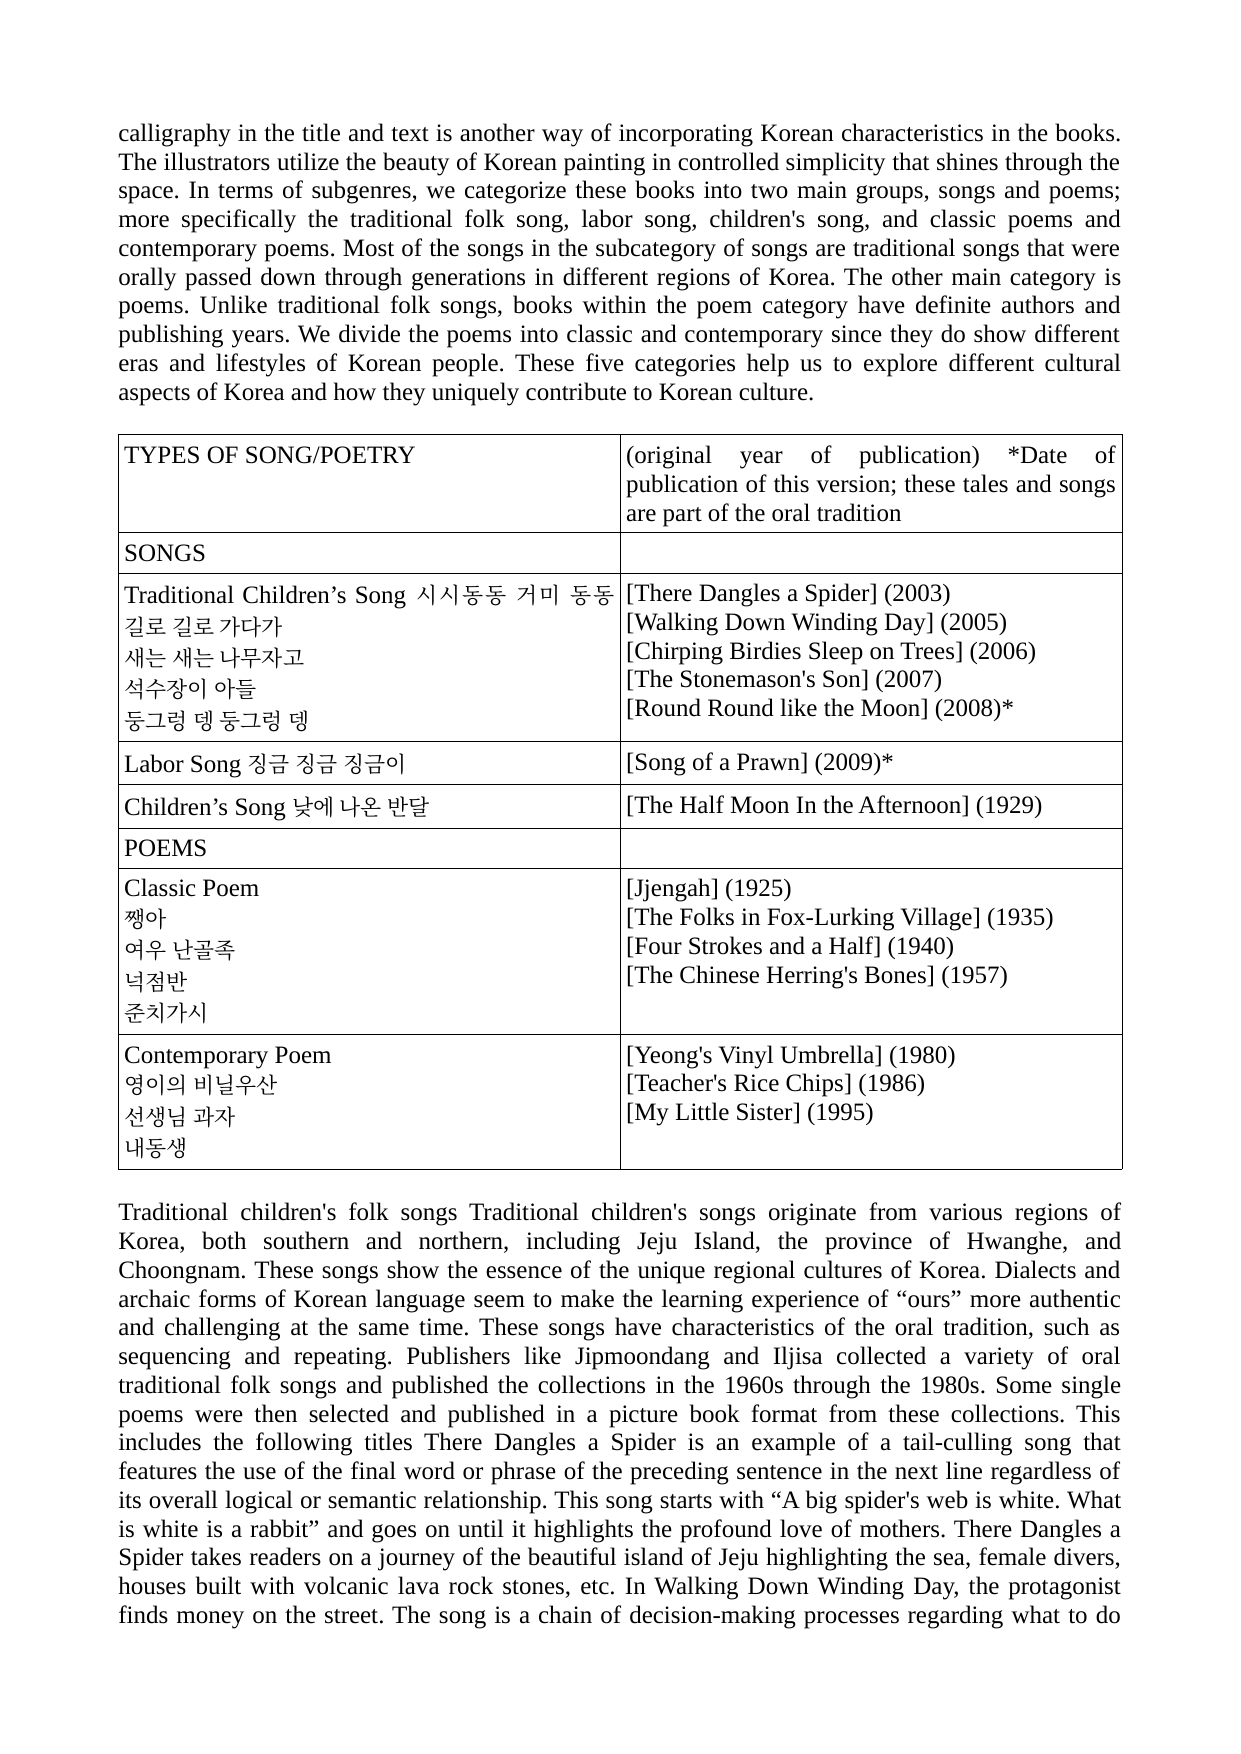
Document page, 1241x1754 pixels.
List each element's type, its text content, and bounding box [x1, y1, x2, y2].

table_cell [The Half Moon In the Afternoon] (1929) [621, 785, 1122, 827]
text Traditional children's folk songs Traditional children's songs originate from various regions of Korea, both southern and northern, including Jeju Island, the province of Hwanghe, and Choongnam. These songs show the essence of the unique regional cultures of Korea. Dialects and archaic forms of Korean language seem to make the learning experience of “ours” more authentic and challenging at the same time. These songs have characteristics of the oral tradition, such as sequencing and repeating. Publishers like Jipmoondang and Iljisa collected a variety of oral traditional folk songs and published the collections in the 1960s through the 1980s. Some single poems were then selected and published in a picture book format from these collections. This includes the following titles There Dangles a Spider is an example of a tail-culling song that features the use of the final word or phrase of the preceding sentence in the next line regardless of its overall logical or semantic relationship. This song starts with “A big spider's web is white. What is white is a rabbit” and goes on until it highlights the profound love of mothers. There Dangles a Spider takes readers on a journey of the beautiful island of Jeju highlighting the sea, female divers, houses built with volcanic lava rock stones, etc. In Walking Down Winding Day, the protagonist finds money on the street. The song is a chain of decision-making processes regarding what to do [118, 1197, 1122, 1629]
table_cell [Song of a Prawn] (2009)* [621, 742, 1122, 784]
table_cell POEMS [119, 829, 620, 868]
table_cell [Yeong's Vinyl Umbrella] (1980) [Teacher's Rice Chips] (1986) [My Little Sister] (1995) [621, 1035, 1122, 1168]
table_cell Traditional Children’s Song 시시동동 거미 동동 길로 길로 가다가 새는 새는 나무자고 석수장이 아들 둥그렁 뎅 둥그렁 뎅 [119, 574, 620, 741]
table_cell Contemporary Poem 영이의 비닐우산 선생님 과자 내동생 [119, 1035, 620, 1168]
table_header TYPES OF SONG/POETRY [119, 435, 620, 532]
table_header (original year of publication) *Date of publication of this version; these tales and songs are part of the oral tradition [621, 435, 1122, 532]
table_cell Children’s Song 낮에 나온 반달 [119, 785, 620, 827]
table_cell [621, 533, 1122, 572]
table_cell [621, 829, 1122, 868]
table_cell [There Dangles a Spider] (2003) [Walking Down Winding Day] (2005) [Chirping Birdies Sleep on Trees] (2006) [The Stonemason's Son] (2007) [Round Round like the Moon] (2008)* [621, 574, 1122, 741]
table_cell Labor Song 징금 징금 징금이 [119, 742, 620, 784]
table_cell SONGS [119, 533, 620, 572]
table_cell Classic Poem 쨍아 여우 난골족 넉점반 준치가시 [119, 869, 620, 1034]
table_cell [Jjengah] (1925) [The Folks in Fox-Lurking Village] (1935) [Four Strokes and a Half] (1940) [The Chinese Herring's Bones] (1957) [621, 869, 1122, 1034]
text calligraphy in the title and text is another way of incorporating Korean characteristics in the books. The illustrators utilize the beauty of Korean painting in controlled simplicity that shines through the space. In terms of subgenres, we categorize these books into two main groups, songs and poems; more specifically the traditional folk song, labor song, children's song, and classic poems and contemporary poems. Most of the songs in the subcategory of songs are traditional songs that were orally passed down through generations in different regions of Korea. The other main category is poems. Unlike traditional folk songs, books within the poem category have definite authors and publishing years. We divide the poems into classic and contemporary since they do show different eras and lifestyles of Korean people. These five categories help us to explore different cultural aspects of Korea and how they uniquely contribute to Korean culture. [118, 118, 1122, 406]
